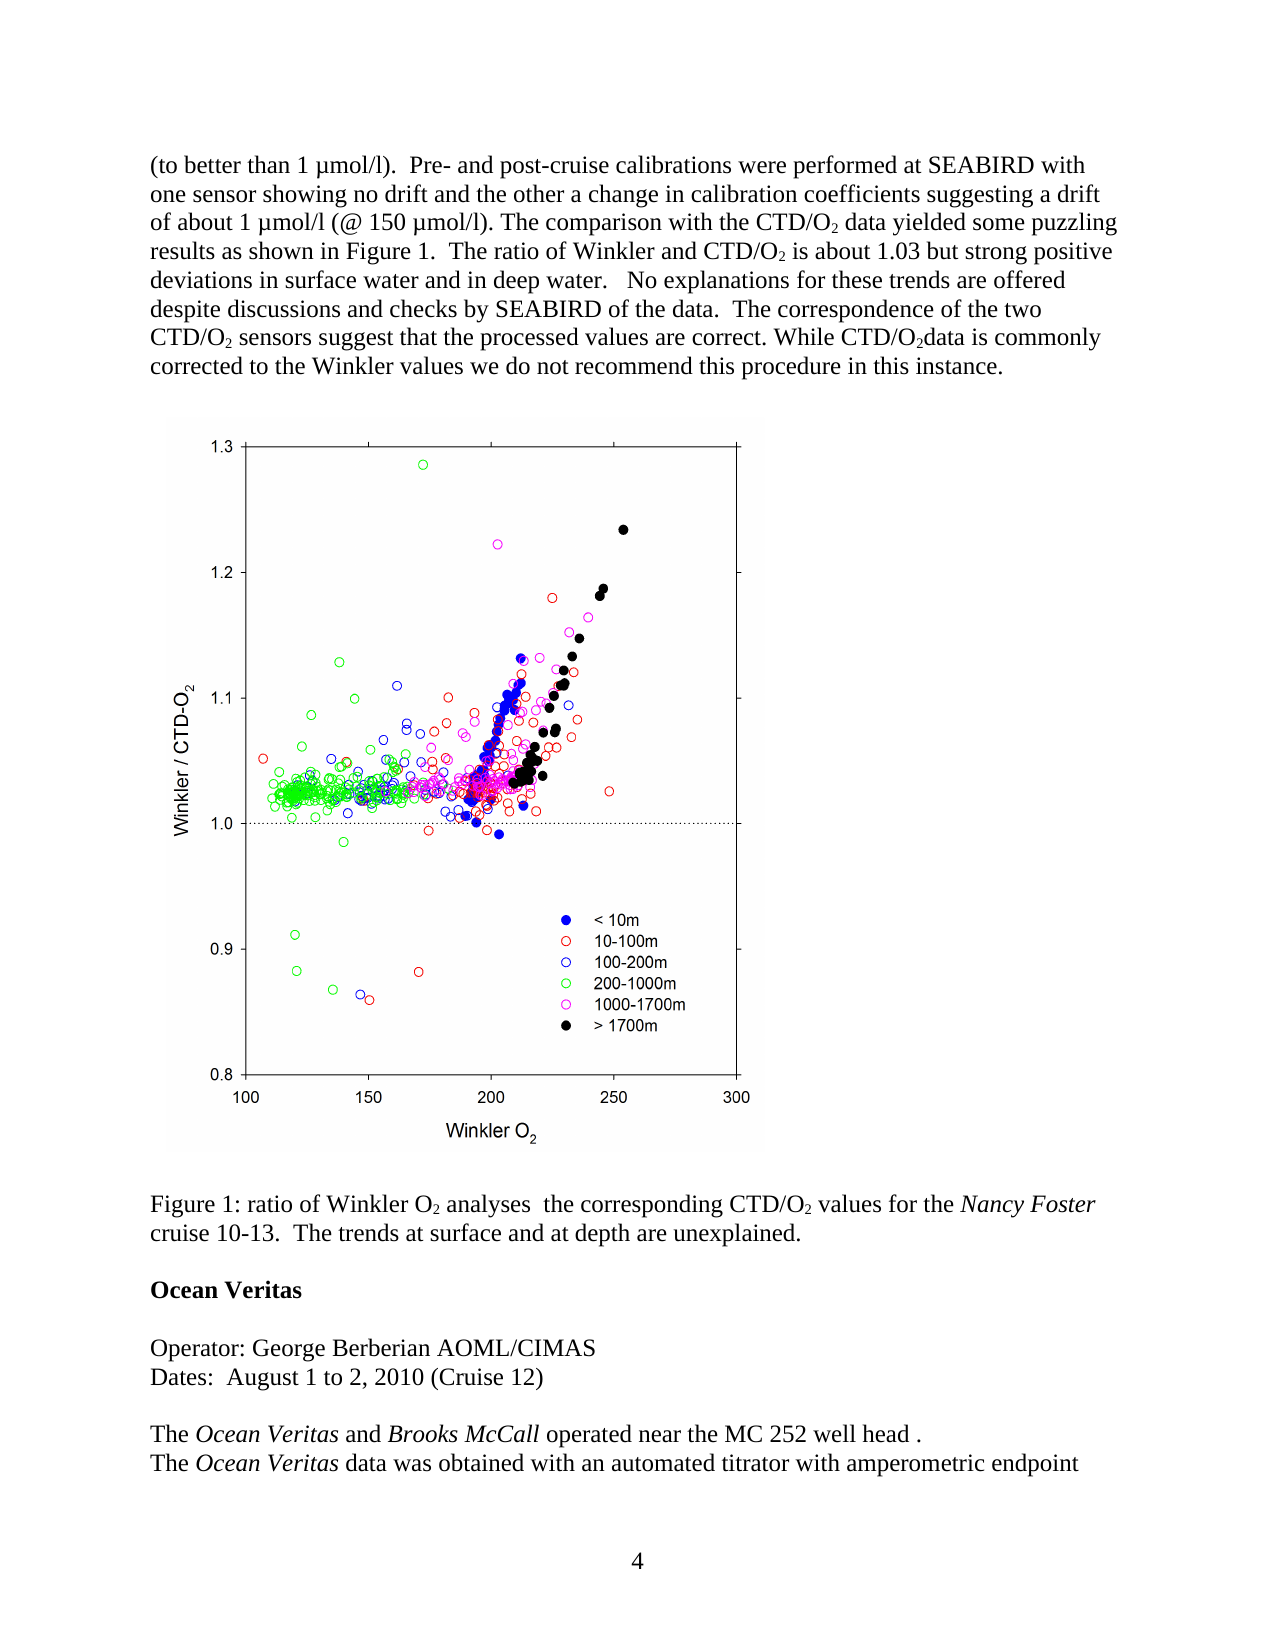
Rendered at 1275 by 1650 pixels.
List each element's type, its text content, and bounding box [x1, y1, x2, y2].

text Figure 1: ratio of Winkler O2 analyses the corresponding CTD/O2 values for the Nancy Foster cruise 10-13. The trends at surface and at depth are unexplained. [150, 1189, 1125, 1247]
text (to better than 1 µmol/l). Pre- and post-cruise calibrations were performed at SEABIRD with one sensor showing no drift and the other a change in calibration coefficients suggesting a drift of about 1 µmol/l (@ 150 µmol/l). The comparison with the CTD/O2 data yielded some puzzling results as shown in Figure 1. The ratio of Winkler and CTD/O2 is about 1.03 but strong positive deviations in surface water and in deep water. No explanations for these trends are offered despite discussions and checks by SEABIRD of the data. The correspondence of the two CTD/O2 sensors suggest that the processed values are correct. While CTD/O2data is commonly corrected to the Winkler values we do not recommend this procedure in this instance. [150, 150, 1125, 380]
text Ocean Veritas [150, 1275, 1125, 1304]
text Operator: George Berberian AOML/CIMAS [150, 1333, 1125, 1362]
picture [166, 417, 765, 1152]
text Dates: August 1 to 2, 2010 (Cruise 12) [150, 1362, 1125, 1390]
text The Ocean Veritas data was obtained with an automated titrator with amperometric endpoint [150, 1448, 1125, 1477]
text The Ocean Veritas and Brooks McCall operated near the MC 252 well head . [150, 1419, 1125, 1448]
